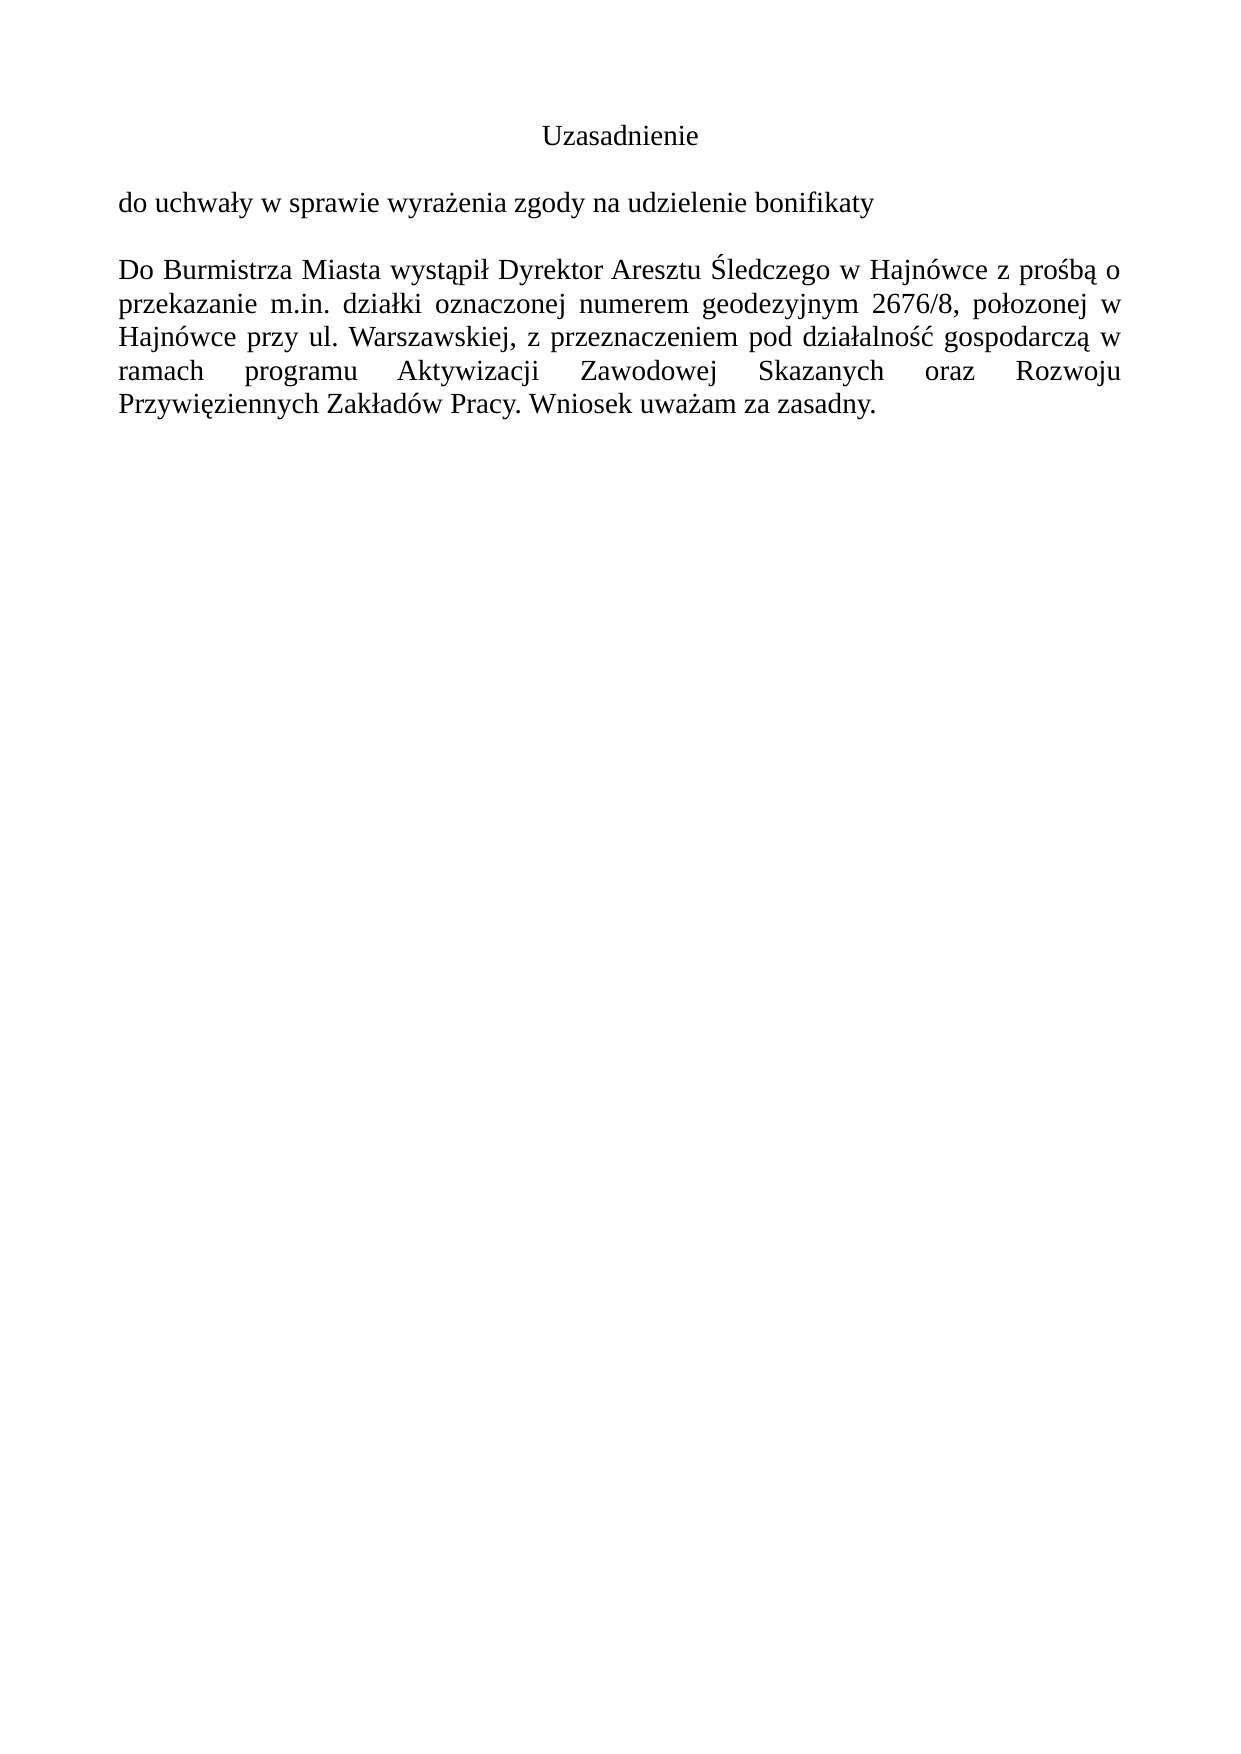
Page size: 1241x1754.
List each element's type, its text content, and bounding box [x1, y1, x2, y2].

text do uchwały w sprawie wyrażenia zgody na udzielenie bonifikaty [118, 185, 1122, 219]
text Uzasadnienie [118, 118, 1122, 152]
text Do Burmistrza Miasta wystąpił Dyrektor Aresztu Śledczego w Hajnówce z prośbą o przekazanie m.in. działki oznaczonej numerem geodezyjnym 2676/8, połozonej w Hajnówce przy ul. Warszawskiej, z przeznaczeniem pod działalność gospodarczą w ramach programu Aktywizacji Zawodowej Skazanych oraz Rozwoju Przywięziennych Zakładów Pracy. Wniosek uważam za zasadny. [118, 252, 1122, 420]
